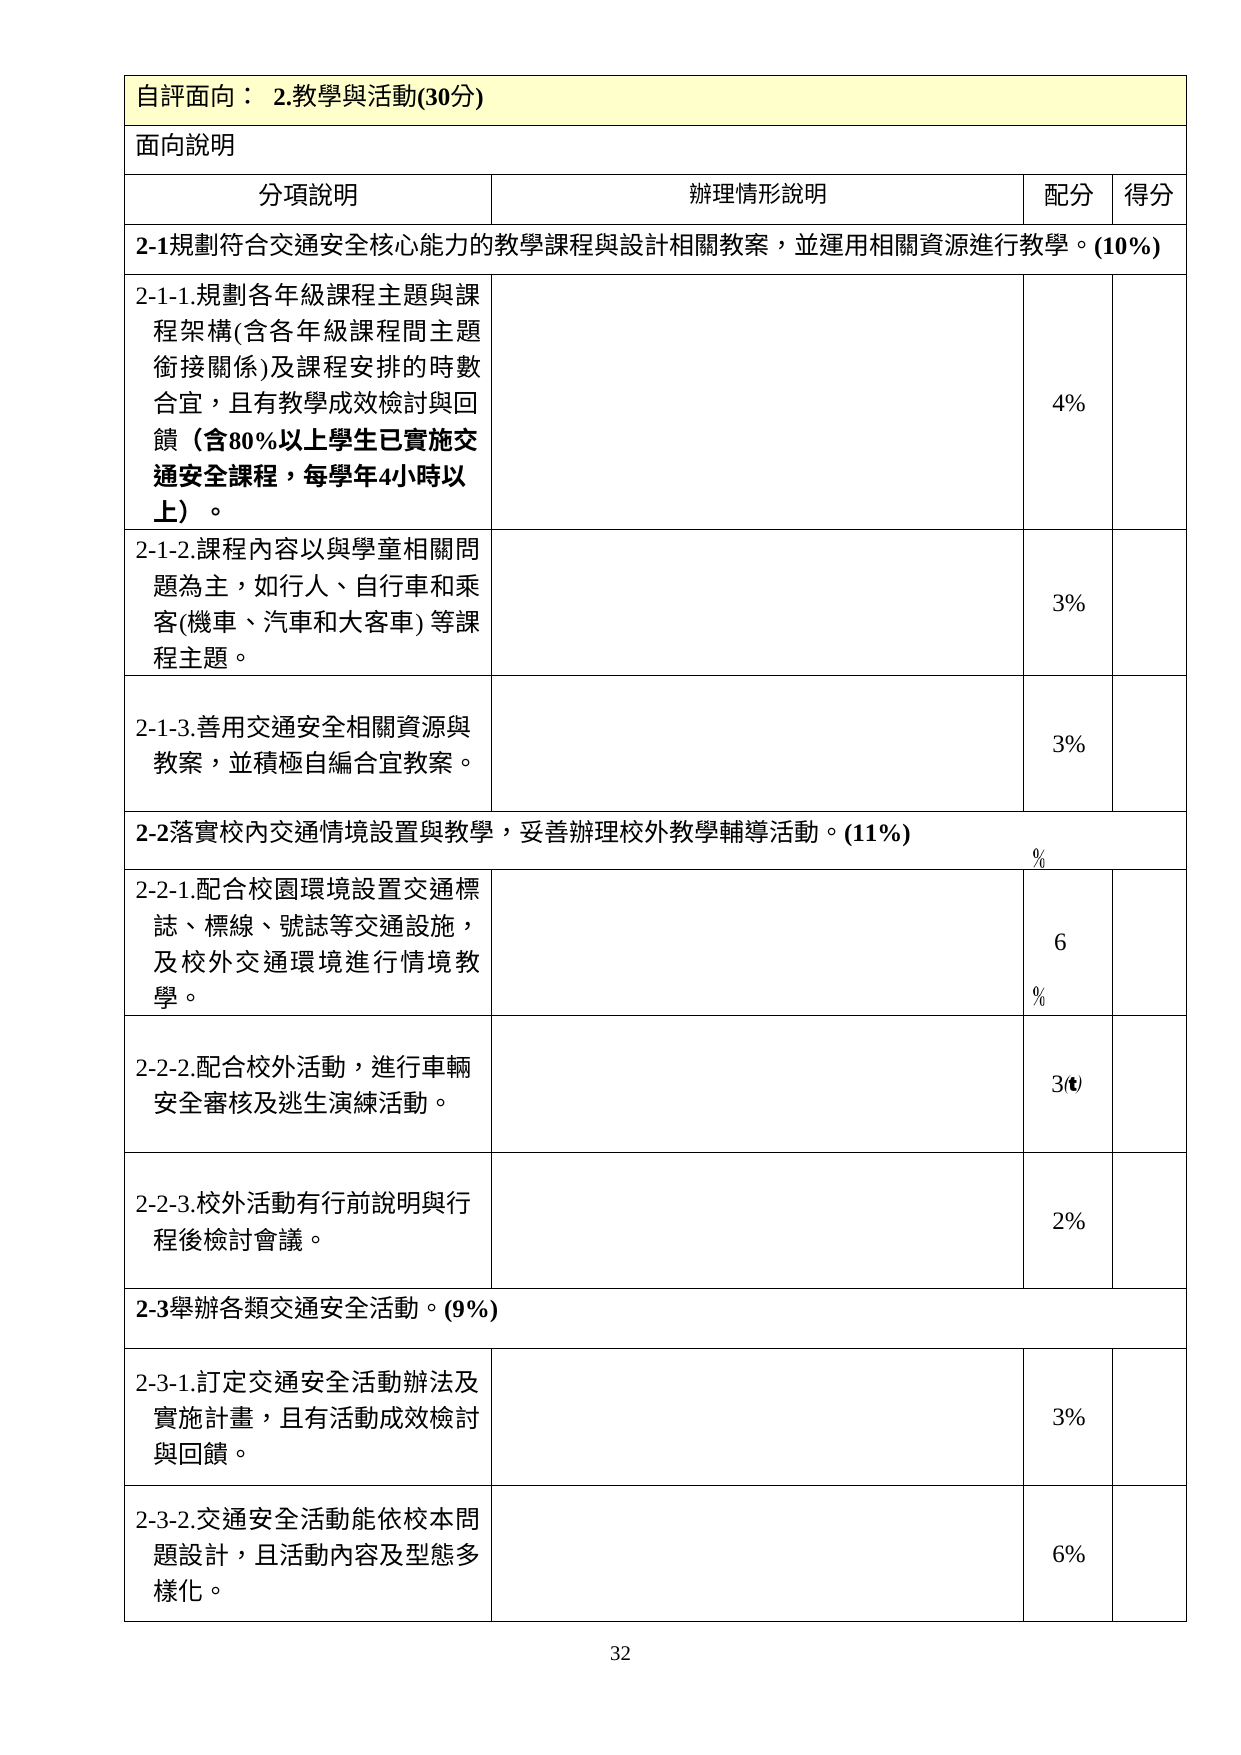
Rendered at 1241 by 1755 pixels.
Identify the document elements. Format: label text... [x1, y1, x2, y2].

table_cell 4% [1024, 275, 1112, 529]
table_cell 2-1規劃符合交通安全核心能力的教學課程與設計相關教案，並運用相關資源進行教學。(10%) [125, 225, 1186, 274]
table_cell 6 [1024, 870, 1112, 1015]
table_cell 2-2落實校內交通情境設置與教學，妥善辦理校外教學輔導活動。(11%) [125, 812, 1186, 869]
table_cell [492, 870, 1023, 1015]
table_cell 3% [1024, 1349, 1112, 1484]
table_cell [1113, 275, 1186, 529]
table_cell 2-2-2.配合校外活動，進行車輛安全審核及逃生演練活動。 [125, 1016, 491, 1152]
table_cell [1113, 530, 1186, 675]
table_cell 面向說明 [125, 126, 1186, 174]
table_cell 3% [1024, 676, 1112, 811]
table_cell [492, 1016, 1023, 1152]
table_cell [492, 1153, 1023, 1288]
table_cell 2% [1024, 1153, 1112, 1288]
table_cell [1113, 676, 1186, 811]
table_cell 2-2-3.校外活動有行前說明與行程後檢討會議。 [125, 1153, 491, 1288]
table_cell 2-2-1.配合校園環境設置交通標誌、標線、號誌等交通設施， 及校外交通環境進行情境教學。 [125, 870, 491, 1015]
table_cell 6% [1024, 1486, 1112, 1621]
table_cell [1113, 1016, 1186, 1152]
table_cell [492, 530, 1023, 675]
table_cell 3% [1024, 530, 1112, 675]
table_cell 2-3-2.交通安全活動能依校本問題設計，且活動內容及型態多樣化。 [125, 1486, 491, 1621]
table_cell 2-3舉辦各類交通安全活動。(9%) [125, 1289, 1186, 1348]
table_header 自評面向： 2.教學與活動(30分) [125, 76, 1186, 125]
table_cell 3 [1024, 1016, 1112, 1152]
table_cell 辦理情形說明 [492, 175, 1023, 224]
table_cell [1113, 1153, 1186, 1288]
table_cell 2-3-1.訂定交通安全活動辦法及實施計畫，且有活動成效檢討與回饋。 [125, 1349, 491, 1484]
table_cell [1113, 1349, 1186, 1484]
table_cell [492, 1486, 1023, 1621]
table_cell [492, 275, 1023, 529]
table_cell [492, 1349, 1023, 1484]
table_cell [1113, 870, 1186, 1015]
table_cell 2-1-3.善用交通安全相關資源與教案，並積極自編合宜教案。 [125, 676, 491, 811]
table_cell 配分 [1024, 175, 1112, 224]
table_cell [1113, 1486, 1186, 1621]
table_cell 得分 [1113, 175, 1186, 224]
table_cell 2-1-1.規劃各年級課程主題與課程架構(含各年級課程間主題銜接關係)及課程安排的時數合宜，且有教學成效檢討與回 饋（含80%以上學生已實施交通安全課程，每學年4小時以上）。 [125, 275, 491, 529]
table_cell [492, 676, 1023, 811]
table_cell 2-1-2.課程內容以與學童相關問題為主，如行人、自行車和乘客(機車、汽車和大客車) 等課程主題。 [125, 530, 491, 675]
table_cell 分項說明 [125, 175, 491, 224]
